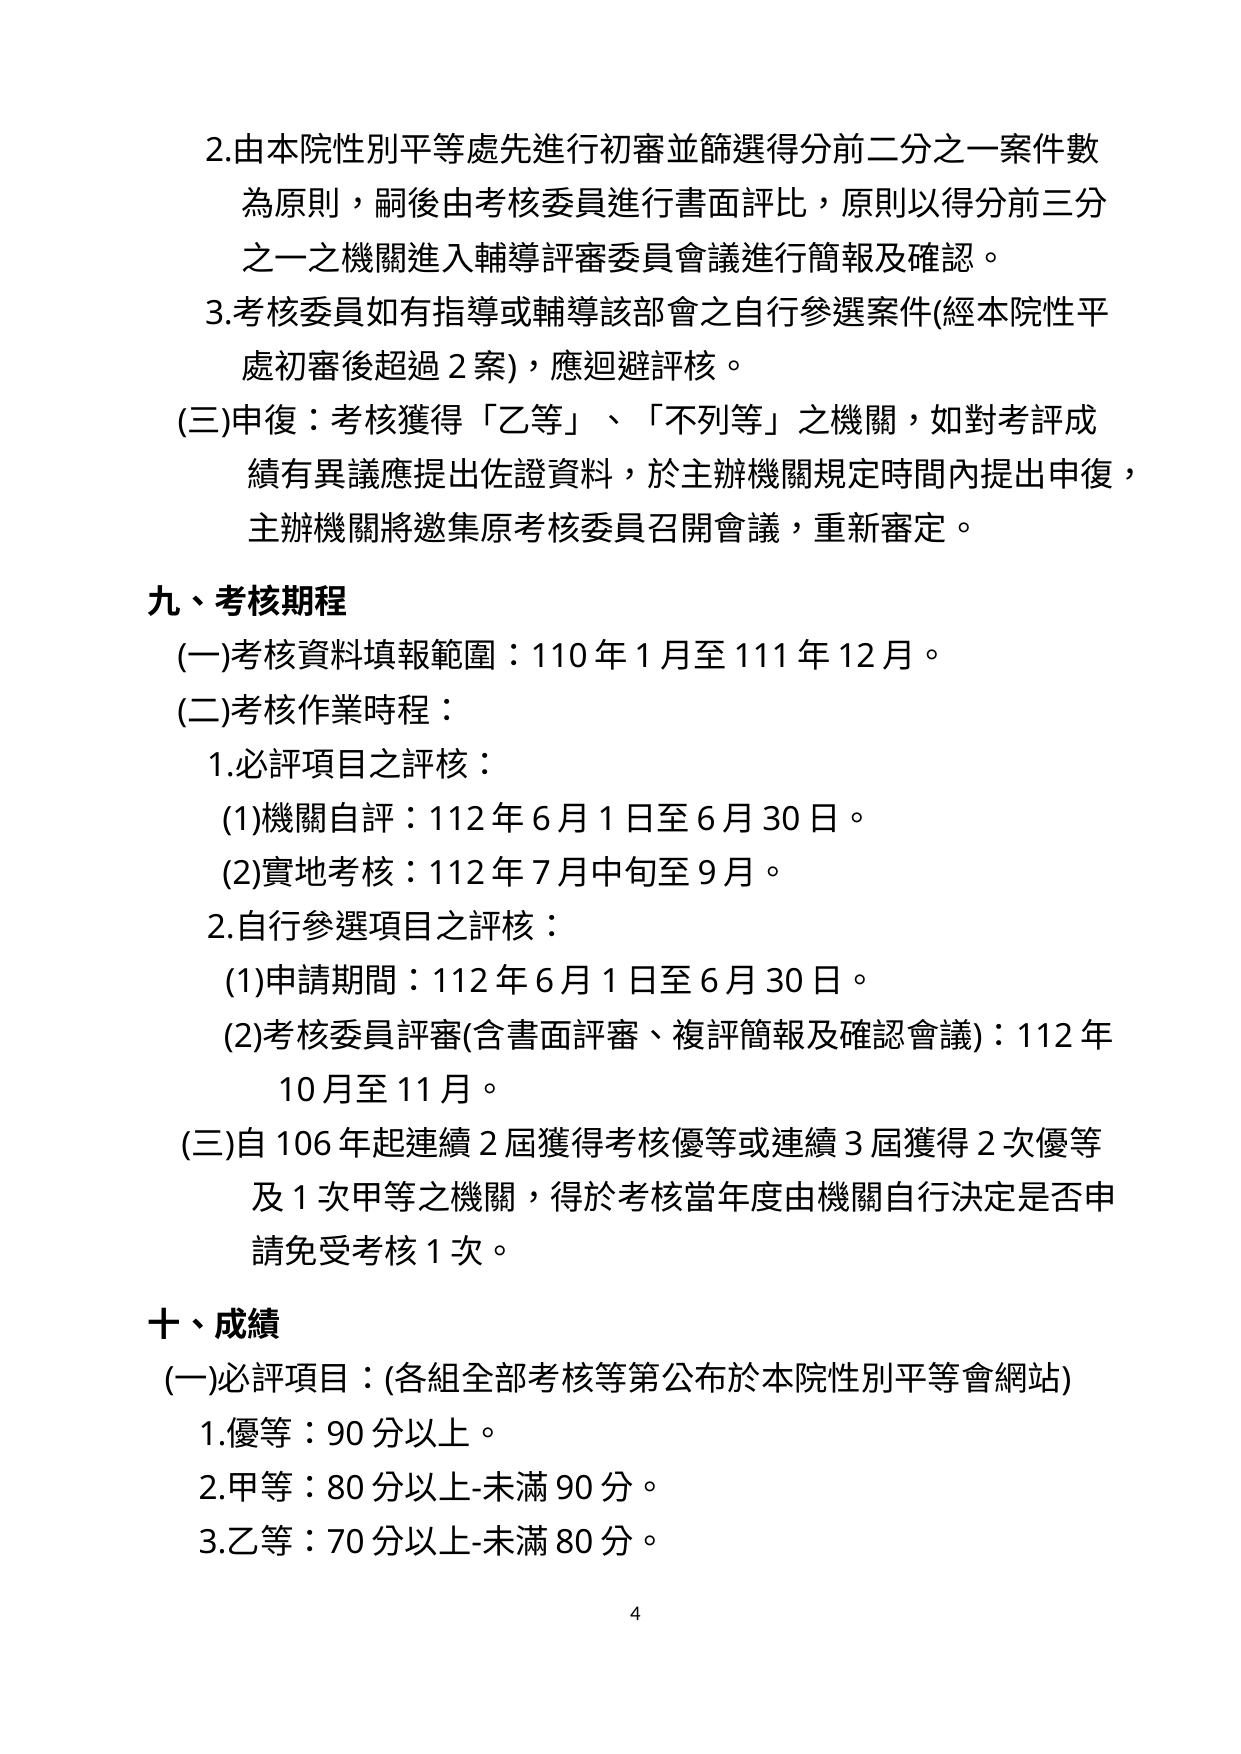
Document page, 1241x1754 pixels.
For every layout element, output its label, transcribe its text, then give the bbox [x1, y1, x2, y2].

text 3.考核委員如有指導或輔導該部會之自行參選案件(經本院性平處初審後超過2案)，應迴避評核。 [205, 281, 1122, 389]
text (2)實地考核：112年7月中旬至9月。 [222, 841, 1122, 895]
text (三)申復：考核獲得「乙等」、「不列等」之機關，如對考評成績有異議應提出佐證資料，於主辦機關規定時間內提出申復，主辦機關將邀集原考核委員召開會議，重新審定。 [177, 389, 1122, 552]
text 2.自行參選項目之評核： [207, 895, 1122, 949]
text (二)考核作業時程： [177, 679, 1122, 733]
text (1)申請期間：112年6月1日至6月30日。 [225, 949, 1122, 1004]
text 九、考核期程 [148, 570, 1122, 624]
text 十、成績 [148, 1293, 1122, 1347]
text (1)機關自評：112年6月1日至6月30日。 [222, 787, 1122, 841]
text (2)考核委員評審(含書面評審、複評簡報及確認會議)：112年10月至11月。 [223, 1004, 1122, 1112]
text (三)自106年起連續2屆獲得考核優等或連續3屆獲得2次優等及1次甲等之機關，得於考核當年度由機關自行決定是否申請免受考核1次。 [181, 1112, 1122, 1274]
text 2.由本院性別平等處先進行初審並篩選得分前二分之一案件數為原則，嗣後由考核委員進行書面評比，原則以得分前三分之一之機關進入輔導評審委員會議進行簡報及確認。 [205, 118, 1122, 281]
text 3.乙等：70分以上-未滿80分。 [148, 1510, 1122, 1564]
text 2.甲等：80分以上-未滿90分。 [148, 1456, 1122, 1510]
text (一)考核資料填報範圍：110年1月至111年12月。 [177, 624, 1122, 679]
text 1.優等：90分以上。 [198, 1402, 1122, 1456]
text (一)必評項目：(各組全部考核等第公布於本院性別平等會網站) [148, 1347, 1122, 1402]
text 1.必評項目之評核： [207, 733, 1122, 787]
